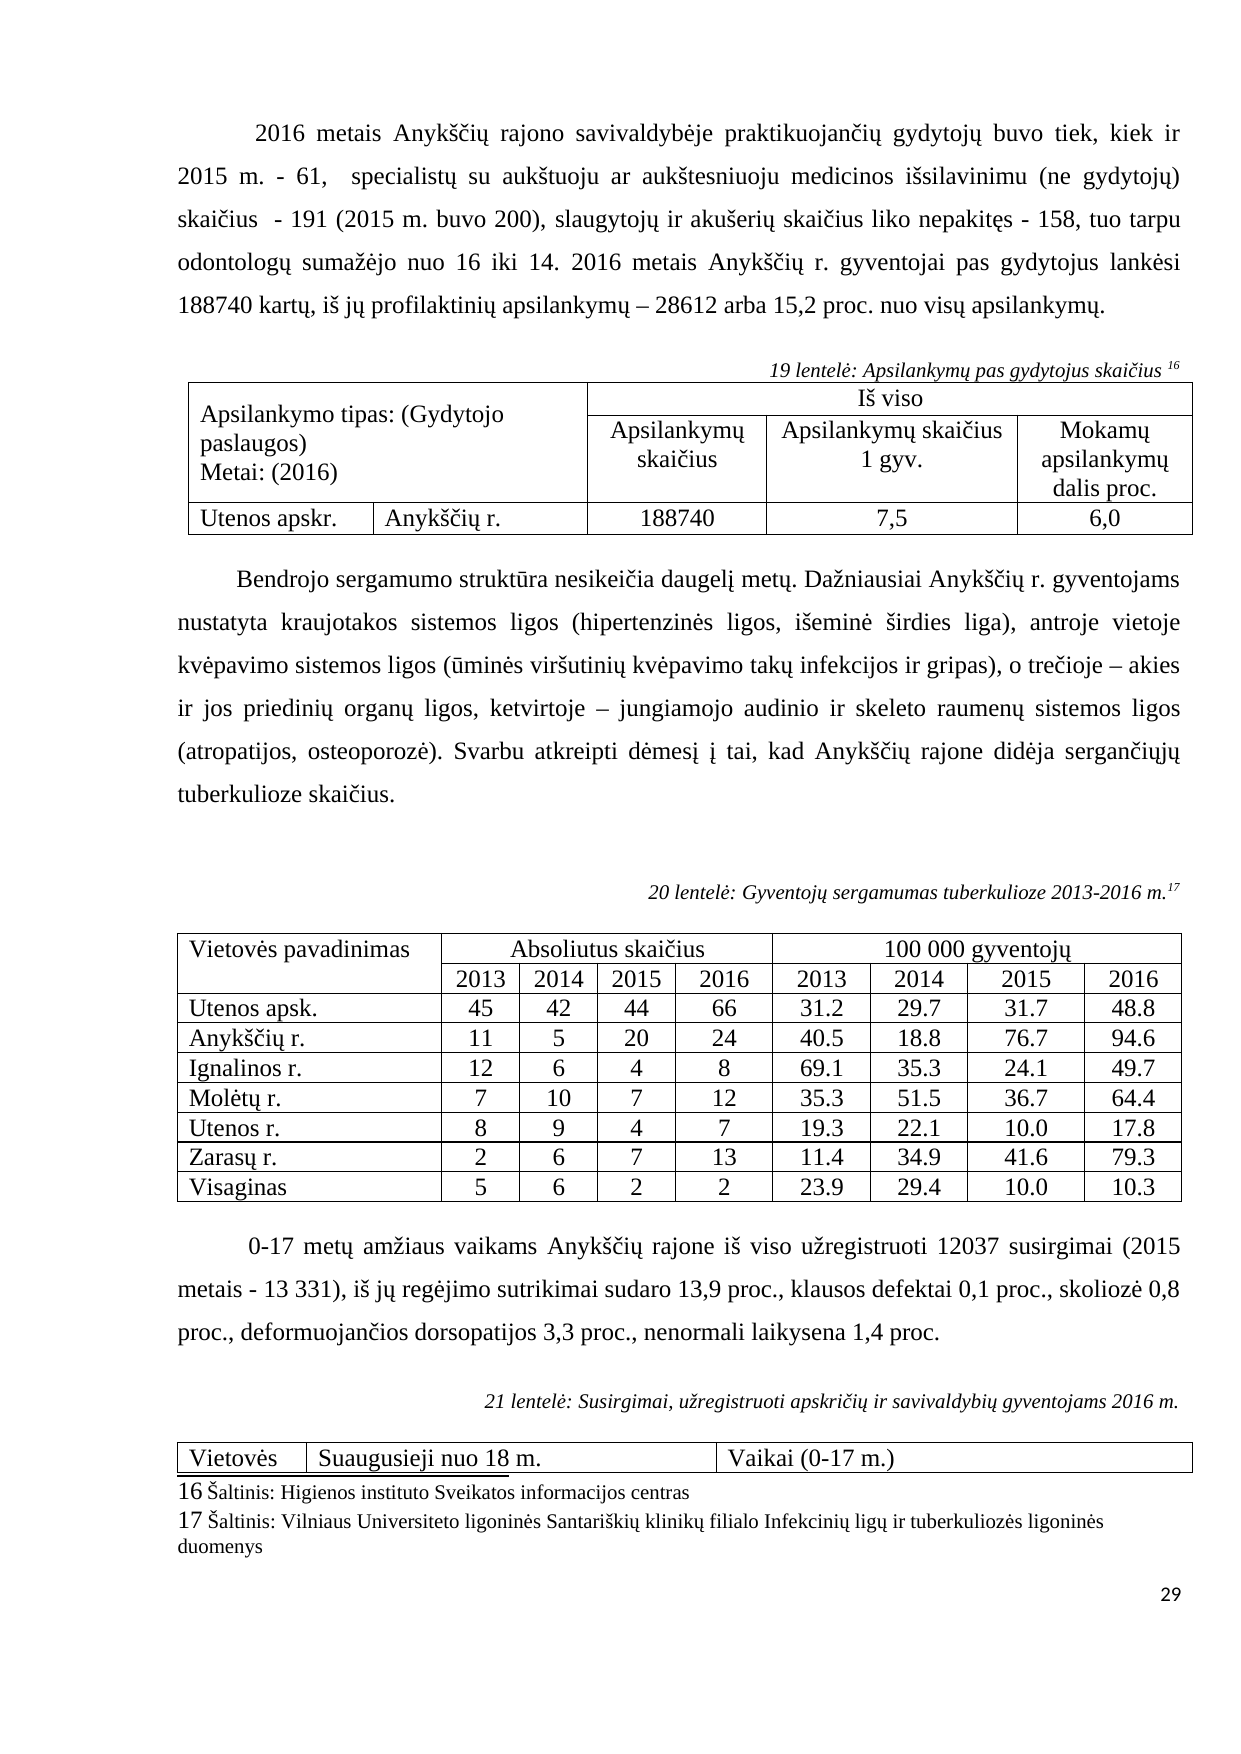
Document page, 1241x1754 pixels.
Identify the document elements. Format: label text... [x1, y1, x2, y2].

table_cell 12 [676, 1083, 772, 1112]
table_cell 36.7 [968, 1083, 1084, 1112]
table_cell [1182, 1141, 1221, 1171]
table_cell 42 [520, 994, 597, 1022]
table_cell 76.7 [968, 1023, 1084, 1052]
table_header [1182, 933, 1221, 963]
table_cell 49.7 [1085, 1053, 1181, 1082]
table_cell 6 [520, 1053, 597, 1082]
table_cell 10.0 [968, 1113, 1084, 1141]
table_cell 2013 [442, 964, 519, 992]
table_cell 17.8 [1085, 1113, 1181, 1141]
table_cell Mokamų apsilankymų dalis proc. [1018, 416, 1192, 502]
table_cell 5 [520, 1023, 597, 1052]
text Šaltinis: Higienos instituto Sveikatos informacijos centras [177, 1476, 1181, 1505]
table_cell Zarasų r. [178, 1143, 441, 1171]
table_cell 10 [520, 1083, 597, 1112]
table_cell 66 [676, 994, 772, 1022]
table_cell Ignalinos r. [178, 1053, 441, 1082]
table_cell 2016 [1085, 964, 1181, 992]
text 20 lentelė: Gyventojų sergamumas tuberkulioze 2013-2016 m. [177, 880, 1181, 904]
table_cell 31.2 [773, 994, 870, 1022]
table_cell 51.5 [871, 1083, 967, 1112]
table_cell 2016 [676, 964, 772, 992]
table_cell Apsilankymų skaičius 1 gyv. [767, 416, 1017, 502]
table_cell [1182, 1082, 1221, 1112]
table_cell 10.0 [968, 1172, 1084, 1201]
table_cell Anykščių r. [178, 1023, 441, 1052]
table_cell [1182, 1171, 1221, 1201]
table_header [1221, 933, 1240, 963]
table_cell 29.7 [871, 994, 967, 1022]
table_header Iš viso [588, 383, 1192, 414]
table_cell 12 [442, 1053, 519, 1082]
table_cell 4 [598, 1113, 675, 1141]
table_cell 35.3 [773, 1083, 870, 1112]
table_cell 2015 [598, 964, 675, 992]
table_cell 7 [676, 1113, 772, 1141]
table_cell 35.3 [871, 1053, 967, 1082]
table_cell 8 [442, 1113, 519, 1141]
table_cell 6,0 [1018, 503, 1192, 534]
table_cell [1221, 963, 1240, 992]
table_cell 5 [442, 1172, 519, 1201]
table_cell 9 [520, 1113, 597, 1141]
table_cell 44 [598, 994, 675, 1022]
table_cell [1221, 1082, 1240, 1112]
table_cell 7 [442, 1083, 519, 1112]
table_header Vietovės [178, 1443, 306, 1472]
table_cell [1221, 1052, 1240, 1082]
table_cell 7,5 [767, 503, 1017, 534]
table_cell 23.9 [773, 1172, 870, 1201]
table_header Vaikai (0-17 m.) [717, 1443, 1192, 1472]
table_cell [1221, 1022, 1240, 1052]
table_cell [1221, 993, 1240, 1022]
table_cell [1221, 1171, 1240, 1201]
table_cell [1221, 1141, 1240, 1171]
table_cell 20 [598, 1023, 675, 1052]
table_cell 64.4 [1085, 1083, 1181, 1112]
table_cell 41.6 [968, 1143, 1084, 1171]
table_cell 19.3 [773, 1113, 870, 1141]
table_cell Visaginas [178, 1172, 441, 1201]
table_cell 34.9 [871, 1143, 967, 1171]
table_cell 69.1 [773, 1053, 870, 1082]
table_cell 188740 [588, 503, 766, 534]
table_cell 24 [676, 1023, 772, 1052]
table_cell 7 [598, 1083, 675, 1112]
table_cell 4 [598, 1053, 675, 1082]
table_cell 94.6 [1085, 1023, 1181, 1052]
table_cell Utenos r. [178, 1113, 441, 1141]
table_header 100 000 gyventojų [773, 934, 1181, 963]
table_cell 24.1 [968, 1053, 1084, 1082]
table_cell 29.4 [871, 1172, 967, 1201]
table_cell 11.4 [773, 1143, 870, 1171]
table_cell 45 [442, 994, 519, 1022]
table_cell Anykščių r. [374, 503, 587, 534]
table_cell 10.3 [1085, 1172, 1181, 1201]
table_cell [1182, 993, 1221, 1022]
table_cell 7 [598, 1143, 675, 1171]
table_cell Utenos apskr. [189, 503, 373, 534]
table_cell 2014 [520, 964, 597, 992]
table_cell Molėtų r. [178, 1083, 441, 1112]
table_cell [1182, 963, 1221, 992]
table_cell 8 [676, 1053, 772, 1082]
table_cell [1221, 1112, 1240, 1141]
table_cell 2 [598, 1172, 675, 1201]
table_cell [1182, 1022, 1221, 1052]
table_cell 6 [520, 1172, 597, 1201]
table_cell 13 [676, 1143, 772, 1171]
text 19 lentelė: Apsilankymų pas gydytojus skaičius [177, 358, 1181, 382]
table_cell 2013 [773, 964, 870, 992]
table_header Vietovės pavadinimas [178, 934, 441, 992]
table_cell 2014 [871, 964, 967, 992]
table_cell 6 [520, 1143, 597, 1171]
text Bendrojo sergamumo struktūra nesikeičia daugelį metų. Dažniausiai Anykščių r. gyventojams nustatyta kraujotakos sistemos ligos (hipertenzinės ligos, išeminė širdies liga), antroje vietoje kvėpavimo sistemos ligos (ūminės viršutinių kvėpavimo takų infekcijos ir gripas), o trečioje – akies ir jos priedinių organų ligos, ketvirtoje – jungiamojo audinio ir skeleto raumenų sistemos ligos (atropatijos, osteoporozė). Svarbu atkreipti dėmesį į tai, kad Anykščių rajone didėja sergančiųjų tuberkulioze skaičius. [177, 564, 1181, 808]
table_cell Utenos apsk. [178, 994, 441, 1022]
text 21 lentelė: Susirgimai, užregistruoti apskričių ir savivaldybių gyventojams 2016 m. [177, 1389, 1181, 1413]
table_cell 79.3 [1085, 1143, 1181, 1171]
table_header Suaugusieji nuo 18 m. [307, 1443, 716, 1472]
table_cell 48.8 [1085, 994, 1181, 1022]
table_cell Apsilankymų skaičius [588, 416, 766, 502]
table_cell 22.1 [871, 1113, 967, 1141]
table_cell 2 [442, 1143, 519, 1171]
table_cell 11 [442, 1023, 519, 1052]
table_cell 2 [676, 1172, 772, 1201]
text • Будьте внимательны к своему здоровью во время беременности. Во время беременности будьте особенно внимательны к своему здоровью, если чувствуете неприятные или болезненные ощущения в процессе мочеиспускания, обратитесь к врачу, не допускайте развития осложнений.0-17 metų amžiaus vaikams Anykščių rajone iš viso užregistruoti 12037 susirgimai (2015 metais - 13 331), iš jų regėjimo sutrikimai sudaro 13,9 proc., klausos defektai 0,1 proc., skoliozė 0,8 proc., deformuojančios dorsopatijos 3,3 proc., nenormali laikysena 1,4 proc. [177, 1231, 1181, 1346]
table_cell [1182, 1052, 1221, 1082]
table_header Absoliutus skaičius [442, 934, 772, 963]
table_cell 2015 [968, 964, 1084, 992]
table_cell 40.5 [773, 1023, 870, 1052]
table_cell 18.8 [871, 1023, 967, 1052]
text 2016 metais Anykščių rajono savivaldybėje praktikuojančių gydytojų buvo tiek, kiek ir 2015 m. - 61, specialistų su aukštuoju ar aukštesniuoju medicinos išsilavinimu (ne gydytojų) skaičius - 191 (2015 m. buvo 200), slaugytojų ir akušerių skaičius liko nepakitęs - 158, tuo tarpu odontologų sumažėjo nuo 16 iki 14. 2016 metais Anykščių r. gyventojai pas gydytojus lankėsi 188740 kartų, iš jų profilaktinių apsilankymų – 28612 arba 15,2 proc. nuo visų apsilankymų. [177, 118, 1181, 319]
table_cell [1182, 1112, 1221, 1141]
text Šaltinis: Vilniaus Universiteto ligoninės Santariškių klinikų filialo Infekcinių ligų ir tuberkuliozės ligoninės duomenys [177, 1505, 1181, 1558]
table_cell 31.7 [968, 994, 1084, 1022]
table_header Apsilankymo tipas: (Gydytojo paslaugos) Metai: (2016) [189, 383, 587, 502]
